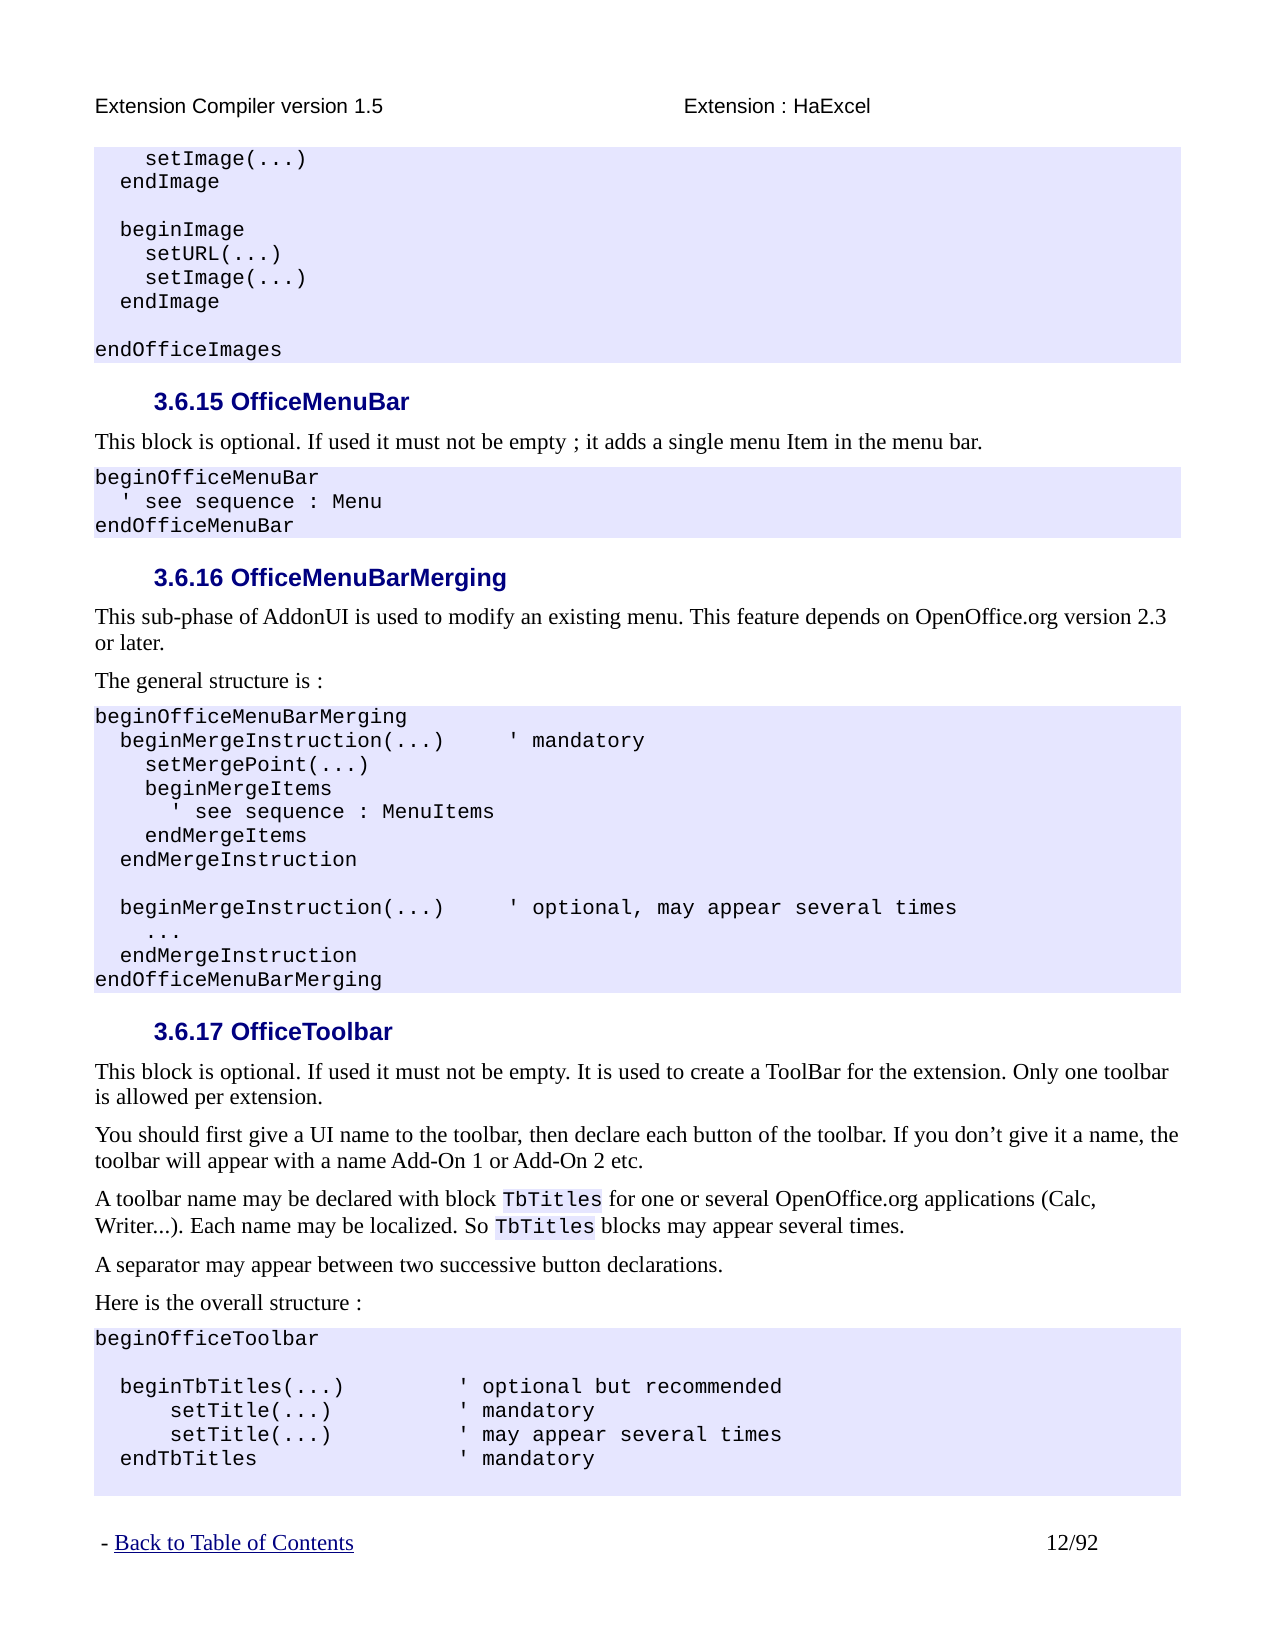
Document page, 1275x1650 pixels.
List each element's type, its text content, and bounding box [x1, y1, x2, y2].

text beginOfficeMenuBar [94, 467, 1181, 491]
text Here is the overall structure : [94, 1290, 1181, 1316]
text You should first give a UI name to the toolbar, then declare each button of the toolbar. If you don’t give it a name, the toolbar will appear with a name Add-On 1 or Add-On 2 etc. [94, 1122, 1181, 1173]
text endOfficeMenuBar [94, 514, 1181, 538]
text endImage [94, 171, 1181, 195]
subtitle OfficeMenuBarMerging [153, 563, 1181, 592]
text beginMergeInstruction(...) ' mandatory [94, 729, 1181, 753]
text setURL(...) [94, 243, 1181, 267]
text endMergeItems [94, 825, 1181, 849]
text ' see sequence : Menu [94, 491, 1181, 514]
text The general structure is : [94, 668, 1181, 693]
text setMergePoint(...) [94, 753, 1181, 777]
text setImage(...) [94, 267, 1181, 291]
text setTitle(...) ' mandatory [94, 1400, 1181, 1424]
text This sub-phase of AddonUI is used to modify an existing menu. This feature depends on OpenOffice.org version 2.3 or later. [94, 604, 1181, 655]
text setImage(...) [94, 147, 1181, 171]
text This block is optional. If used it must not be empty ; it adds a single menu Item in the menu bar. [94, 429, 1181, 454]
text beginMergeInstruction(...) ' optional, may appear several times [94, 897, 1181, 921]
text endMergeInstruction [94, 945, 1181, 969]
text endTbTitles ' mandatory [94, 1448, 1181, 1472]
text beginOfficeMenuBarMerging [94, 706, 1181, 729]
text ... [94, 921, 1181, 945]
text endMergeInstruction [94, 849, 1181, 873]
text This block is optional. If used it must not be empty. It is used to create a ToolBar for the extension. Only one toolbar is allowed per extension. [94, 1059, 1181, 1110]
text setTitle(...) ' may appear several times [94, 1424, 1181, 1448]
text A toolbar name may be declared with block TbTitles for one or several OpenOffice.org applications (Calc, Writer...). Each name may be localized. So TbTitles blocks may appear several times. [94, 1186, 1181, 1240]
text beginOfficeToolbar [94, 1328, 1181, 1352]
text endImage [94, 291, 1181, 315]
text endOfficeImages [94, 339, 1181, 363]
text endOfficeMenuBarMerging [94, 969, 1181, 993]
subtitle OfficeMenuBar [153, 388, 1181, 416]
text A separator may appear between two successive button declarations. [94, 1252, 1181, 1278]
text beginImage [94, 219, 1181, 243]
subtitle OfficeToolbar [153, 1018, 1181, 1046]
text ' see sequence : MenuItems [94, 801, 1181, 825]
text beginMergeItems [94, 777, 1181, 801]
text beginTbTitles(...) ' optional but recommended [94, 1376, 1181, 1400]
